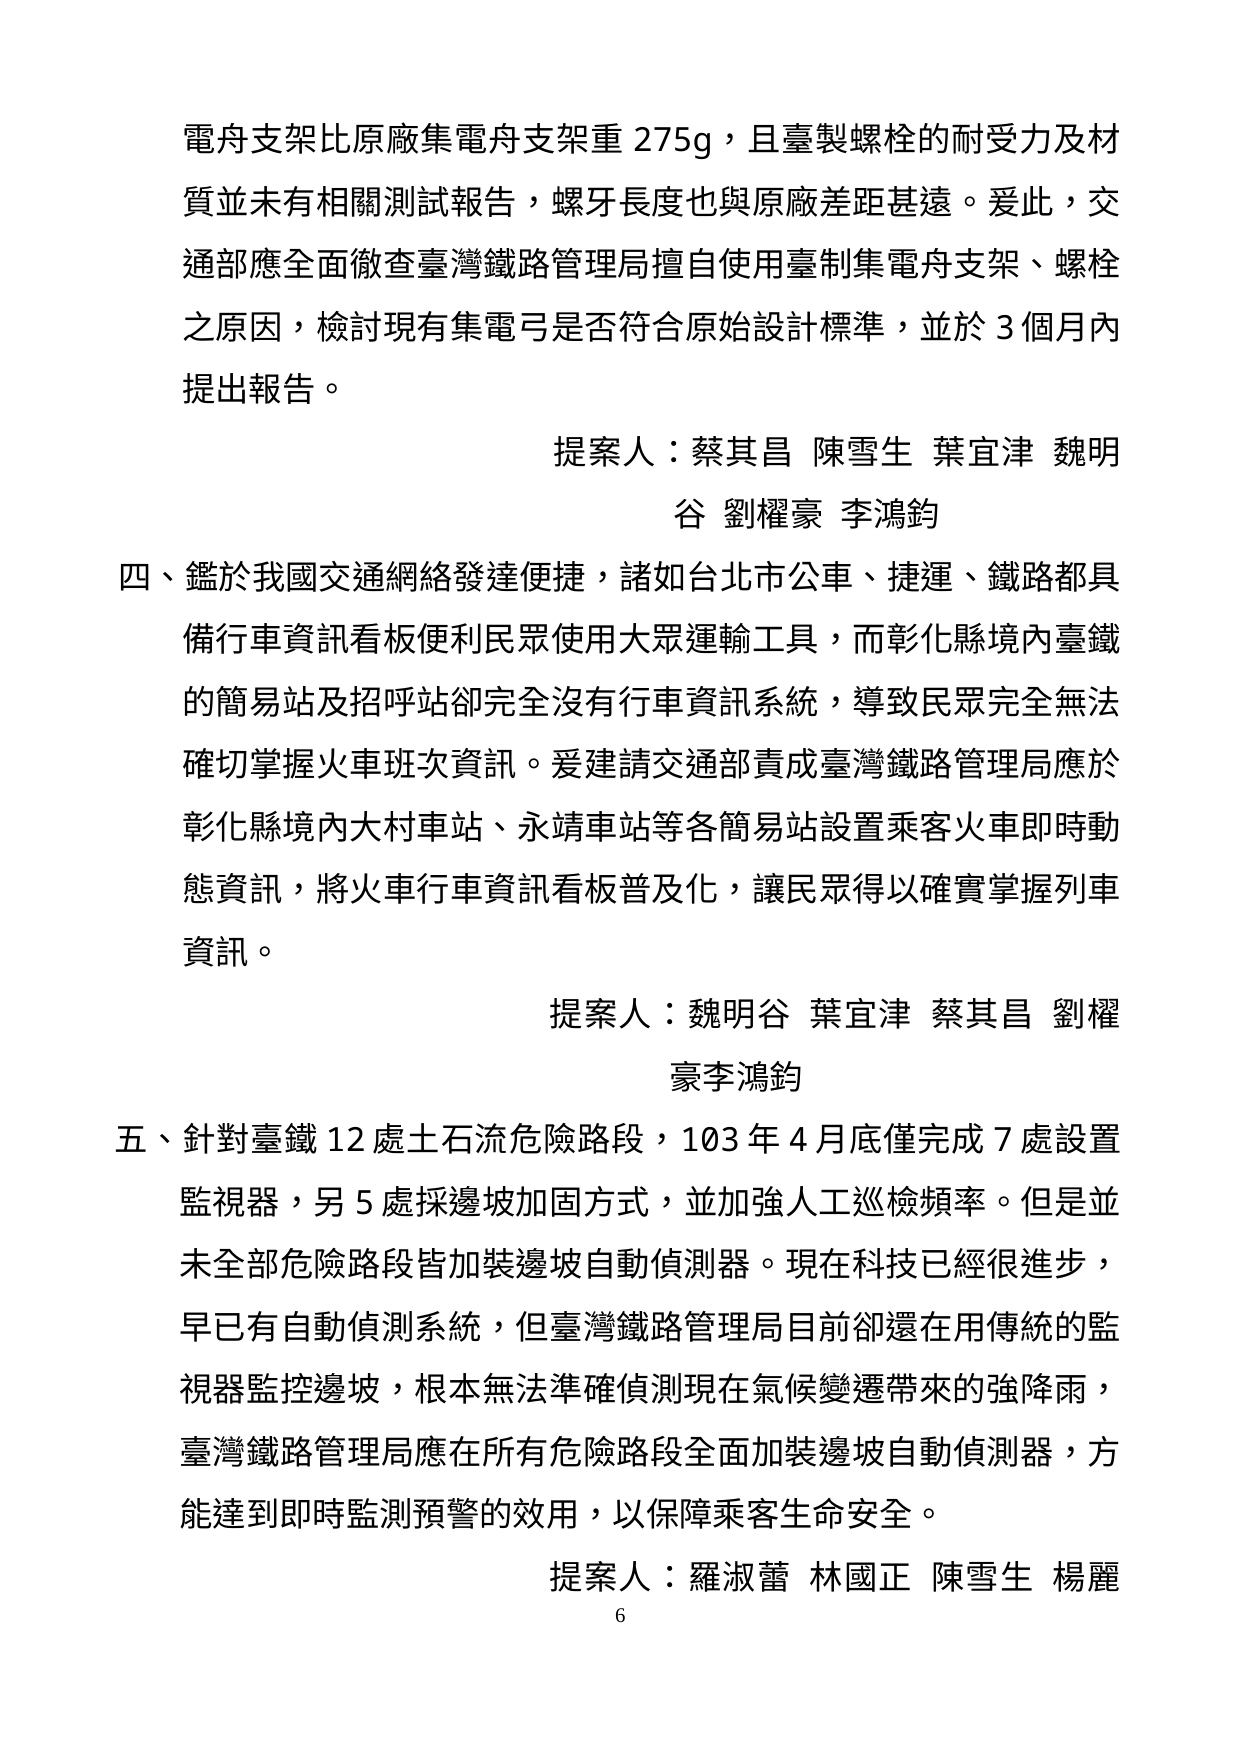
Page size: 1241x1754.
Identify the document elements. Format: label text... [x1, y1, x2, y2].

text 四、鑑於我國交通網絡發達便捷，諸如台北市公車、捷運、鐵路都具備行車資訊看板便利民眾使用大眾運輸工具，而彰化縣境內臺鐵的簡易站及招呼站卻完全沒有行車資訊系統，導致民眾完全無法確切掌握火車班次資訊。爰建請交通部責成臺灣鐵路管理局應於彰化縣境內大村車站、永靖車站等各簡易站設置乘客火車即時動態資訊，將火車行車資訊看板普及化，讓民眾得以確實掌握列車資訊。 [118, 533, 1122, 971]
text 提案人：魏明谷 葉宜津 蔡其昌 劉櫂豪李鴻鈞 [549, 971, 1122, 1096]
text 五、針對臺鐵12處土石流危險路段，103年4月底僅完成7處設置監視器，另5處採邊坡加固方式，並加強人工巡檢頻率。但是並未全部危險路段皆加裝邊坡自動偵測器。現在科技已經很進步，早已有自動偵測系統，但臺灣鐵路管理局目前卻還在用傳統的監視器監控邊坡，根本無法準確偵測現在氣候變遷帶來的強降雨，臺灣鐵路管理局應在所有危險路段全面加裝邊坡自動偵測器，方能達到即時監測預警的效用，以保障乘客生命安全。 [114, 1096, 1122, 1533]
text 電舟支架比原廠集電舟支架重275g，且臺製螺栓的耐受力及材質並未有相關測試報告，螺牙長度也與原廠差距甚遠。爰此，交通部應全面徹查臺灣鐵路管理局擅自使用臺制集電舟支架、螺栓之原因，檢討現有集電弓是否符合原始設計標準，並於3個月內提出報告。 [118, 96, 1122, 408]
text 提案人：羅淑蕾 林國正 陳雪生 楊麗 [549, 1533, 1122, 1596]
text 提案人：蔡其昌 陳雪生 葉宜津 魏明谷 劉櫂豪 李鴻鈞 [554, 408, 1122, 533]
